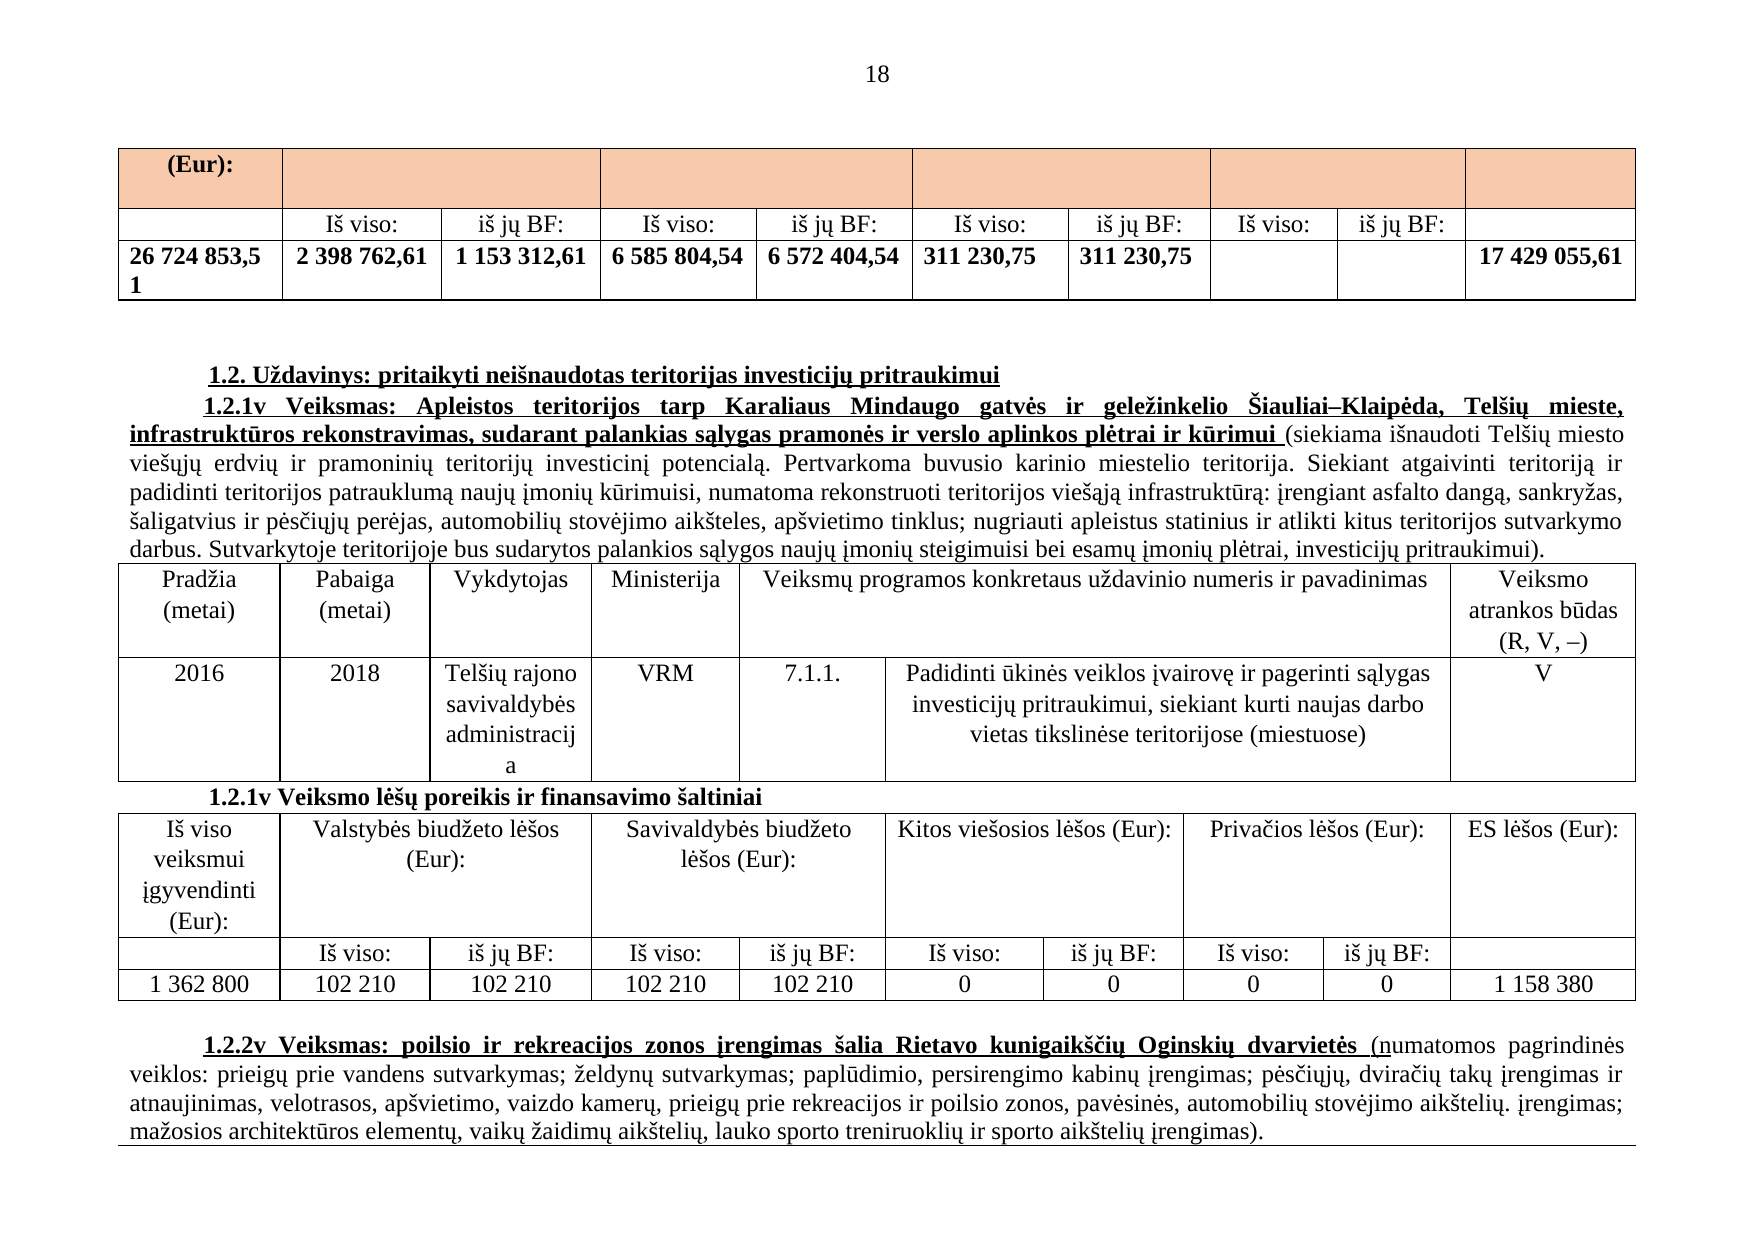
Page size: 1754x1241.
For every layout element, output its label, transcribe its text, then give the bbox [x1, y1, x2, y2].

table_header 1.2. Uždavinys: pritaikyti neišnaudotas teritorijas investicijų pritraukimui [118, 329, 1636, 391]
table_cell 102 210 [592, 970, 739, 1000]
table_cell Iš viso: [1211, 209, 1337, 240]
table_cell 1 153 312,61 [442, 241, 600, 298]
table_cell iš jų BF: [1324, 938, 1450, 968]
table_header (Eur): [119, 149, 282, 208]
table_header [1466, 149, 1635, 208]
table_cell 7.1.1. [740, 658, 885, 781]
table_cell 1.2.2v Veiksmas: poilsio ir rekreacijos zonos įrengimas šalia Rietavo kunigaikščių Oginskių dvarvietės (numatomos pagrindinės veiklos: prieigų prie vandens sutvarkymas; želdynų sutvarkymas; paplūdimio, persirengimo kabinų įrengimas; pėsčiųjų, dviračių takų įrengimas ir atnaujinimas, velotrasos, apšvietimo, vaizdo kamerų, prieigų prie rekreacijos ir poilsio zonos, pavėsinės, automobilių stovėjimo aikštelių. įrengimas; mažosios architektūros elementų, vaikų žaidimų aikštelių, lauko sporto treniruoklių ir sporto aikštelių įrengimas). [118, 1001, 1636, 1145]
table_cell Iš viso: [592, 938, 739, 968]
table_cell 2 398 762,61 [283, 241, 441, 298]
table_cell iš jų BF: [1044, 938, 1183, 968]
table_cell 17 429 055,61 [1466, 241, 1635, 298]
table_cell Ministerija [592, 564, 739, 657]
table_cell Iš viso: [601, 209, 756, 240]
table_cell V [1451, 658, 1635, 781]
table_cell [1451, 938, 1635, 968]
table_header [1211, 149, 1465, 208]
table_cell [1338, 241, 1465, 298]
table_cell 1.2.1v Veiksmas: Apleistos teritorijos tarp Karaliaus Mindaugo gatvės ir geležinkelio Šiauliai–Klaipėda, Telšių mieste, infrastruktūros rekonstravimas, sudarant palankias sąlygas pramonės ir verslo aplinkos plėtrai ir kūrimui (siekiama išnaudoti Telšių miesto viešųjų erdvių ir pramoninių teritorijų investicinį potencialą. Pertvarkoma buvusio karinio miestelio teritorija. Siekiant atgaivinti teritoriją ir padidinti teritorijos patrauklumą naujų įmonių kūrimuisi, numatoma rekonstruoti teritorijos viešąją infrastruktūrą: įrengiant asfalto dangą, sankryžas, šaligatvius ir pėsčiųjų perėjas, automobilių stovėjimo aikšteles, apšvietimo tinklus; nugriauti apleistus statinius ir atlikti kitus teritorijos sutvarkymo darbus. Sutvarkytoje teritorijoje bus sudarytos palankios sąlygos naujų įmonių steigimuisi bei esamų įmonių plėtrai, investicijų pritraukimui). [118, 391, 1636, 563]
table_cell Telšių rajono savivaldybės administracija [431, 658, 591, 781]
table_cell iš jų BF: [740, 938, 885, 968]
table_cell 102 210 [281, 970, 429, 1000]
table_cell Iš viso: [886, 938, 1043, 968]
table_header [283, 149, 600, 208]
table_cell 0 [1044, 970, 1183, 1000]
table_cell 0 [886, 970, 1043, 1000]
table_cell Veiksmo atrankos būdas (R, V, –) [1451, 564, 1635, 657]
table_cell [119, 209, 282, 240]
table_cell Padidinti ūkinės veiklos įvairovę ir pagerinti sąlygas investicijų pritraukimui, siekiant kurti naujas darbo vietas tikslinėse teritorijose (miestuose) [886, 658, 1450, 781]
table_cell 311 230,75 [913, 241, 1068, 298]
table_cell 2016 [119, 658, 279, 781]
table_cell Vykdytojas [431, 564, 591, 657]
table_cell Valstybės biudžeto lėšos (Eur): [281, 814, 591, 937]
table_cell VRM [592, 658, 739, 781]
table_cell 1 158 380 [1451, 970, 1635, 1000]
table_cell 1.2.1v Veiksmo lėšų poreikis ir finansavimo šaltiniai [118, 782, 1636, 813]
table_cell Pradžia (metai) [119, 564, 279, 657]
table_cell Kitos viešosios lėšos (Eur): [886, 814, 1183, 937]
table_cell 0 [1324, 970, 1450, 1000]
table_cell 2018 [281, 658, 429, 781]
table_cell 26 724 853,51 [119, 241, 282, 298]
table_cell [1211, 241, 1337, 298]
table_cell iš jų BF: [442, 209, 600, 240]
table_cell Iš viso: [913, 209, 1068, 240]
table_cell Iš viso: [281, 938, 429, 968]
table_header [601, 149, 912, 208]
table_cell 311 230,75 [1069, 241, 1210, 298]
table_cell iš jų BF: [757, 209, 912, 240]
table_cell iš jų BF: [1338, 209, 1465, 240]
table_cell Iš viso veiksmui įgyvendinti (Eur): [119, 814, 279, 937]
table_cell 1 362 800 [119, 970, 279, 1000]
table_cell Iš viso: [1184, 938, 1323, 968]
table_cell 102 210 [740, 970, 885, 1000]
table_cell Savivaldybės biudžeto lėšos (Eur): [592, 814, 885, 937]
table_cell Pabaiga (metai) [281, 564, 429, 657]
table_cell iš jų BF: [431, 938, 591, 968]
table_cell 6 585 804,54 [601, 241, 756, 298]
table_cell ES lėšos (Eur): [1451, 814, 1635, 937]
table_cell 6 572 404,54‬ [757, 241, 912, 298]
table_cell 102 210 [431, 970, 591, 1000]
table_cell [119, 938, 279, 968]
table_cell Privačios lėšos (Eur): [1184, 814, 1450, 937]
table_cell iš jų BF: [1069, 209, 1210, 240]
table_header [913, 149, 1210, 208]
table_cell [1466, 209, 1635, 240]
table_cell Iš viso: [283, 209, 441, 240]
table_cell Veiksmų programos konkretaus uždavinio numeris ir pavadinimas [740, 564, 1450, 657]
table_cell 0 [1184, 970, 1323, 1000]
